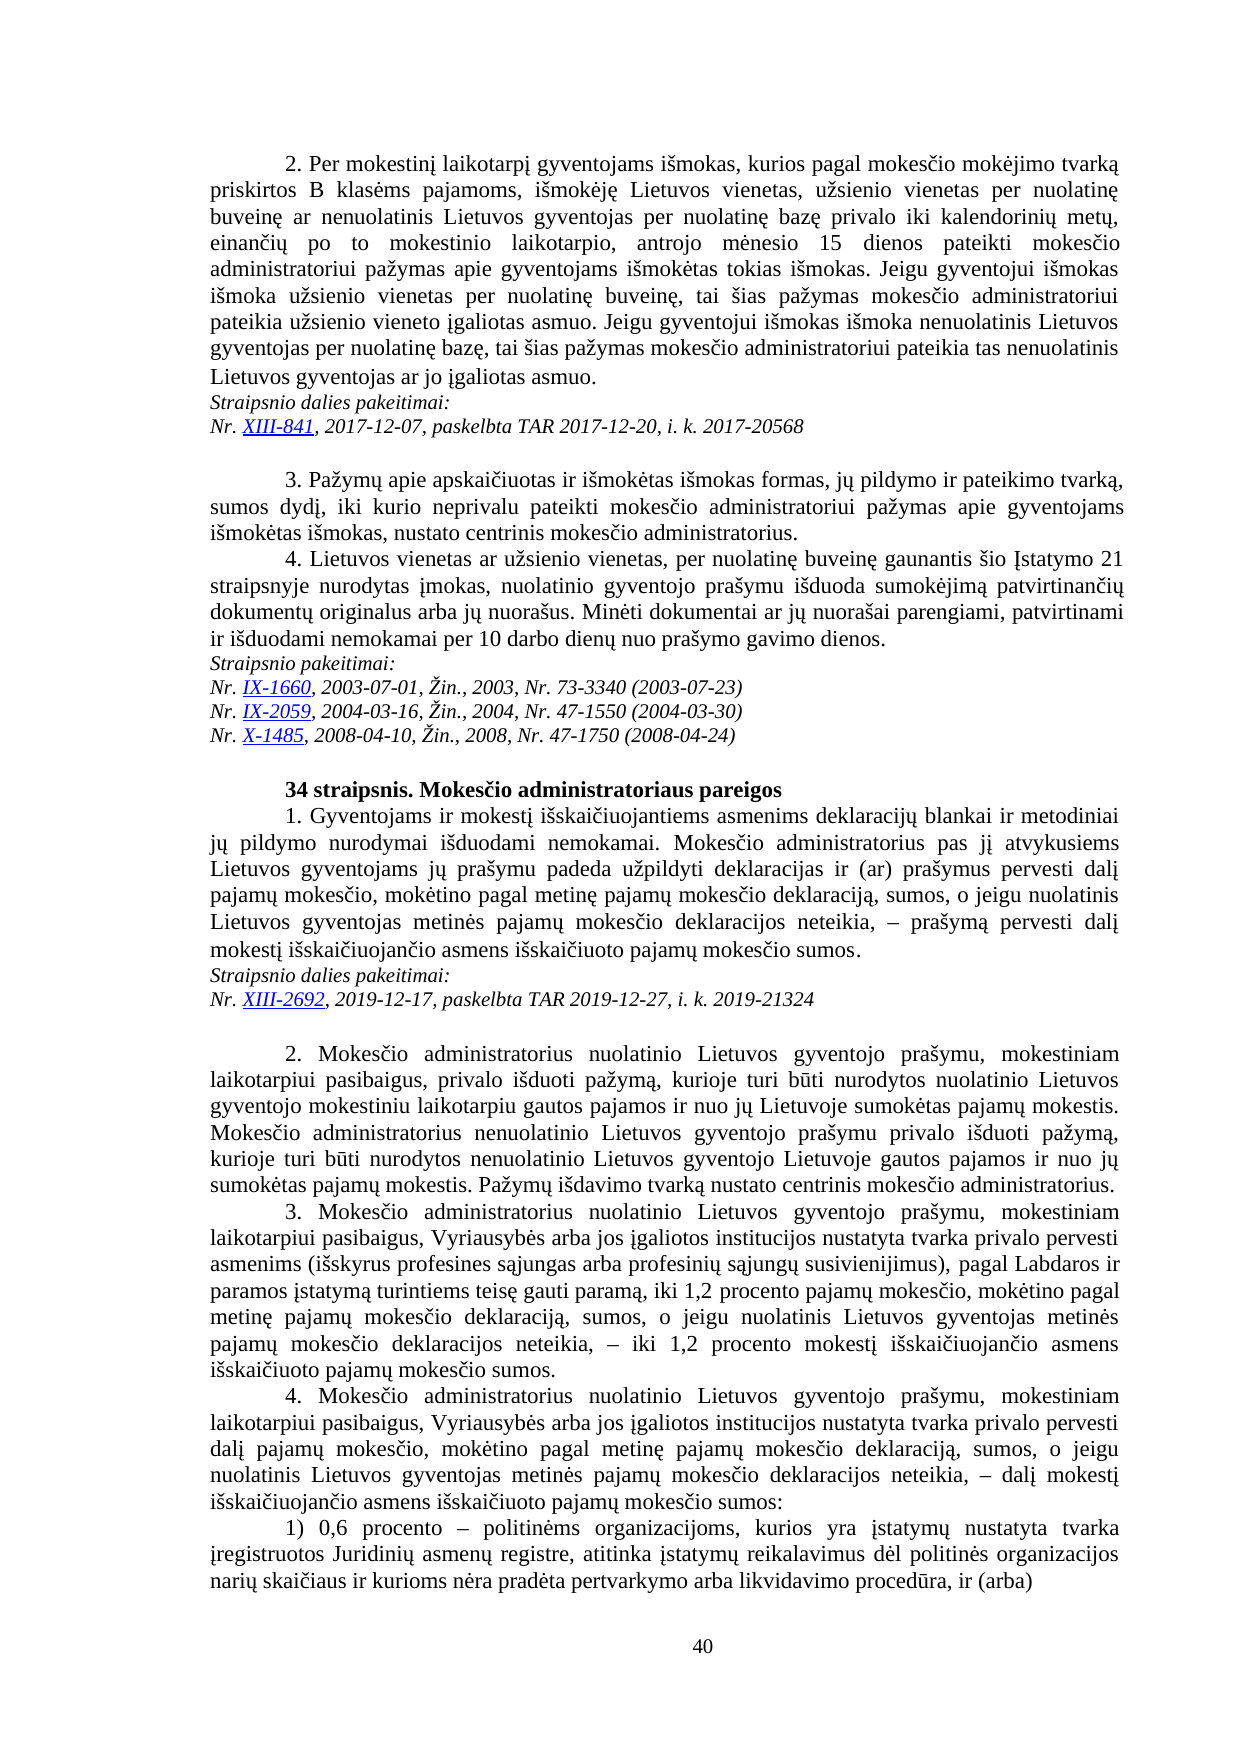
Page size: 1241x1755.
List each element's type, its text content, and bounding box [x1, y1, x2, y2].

text 2. Mokesčio administratorius nuolatinio Lietuvos gyventojo prašymu, mokestiniam laikotarpiui pasibaigus, privalo išduoti pažymą, kurioje turi būti nurodytos nuolatinio Lietuvos gyventojo mokestiniu laikotarpiu gautos pajamos ir nuo jų Lietuvoje sumokėtas pajamų mokestis. Mokesčio administratorius nenuolatinio Lietuvos gyventojo prašymu privalo išduoti pažymą, kurioje turi būti nurodytos nenuolatinio Lietuvos gyventojo Lietuvoje gautos pajamos ir nuo jų sumokėtas pajamų mokestis. Pažymų išdavimo tvarką nustato centrinis mokesčio administratorius. [210, 1040, 1120, 1198]
text Nr. X-1485, 2008-04-10, Žin., 2008, Nr. 47-1750 (2008-04-24) [210, 723, 1126, 747]
text Nr. XIII-841, 2017-12-07, paskelbta TAR 2017-12-20, i. k. 2017-20568 [210, 414, 1120, 438]
text 1) 0,6 procento – politinėms organizacijoms, kurios yra įstatymų nustatyta tvarka įregistruotos Juridinių asmenų registre, atitinka įstatymų reikalavimus dėl politinės organizacijos narių skaičiaus ir kurioms nėra pradėta pertvarkymo arba likvidavimo procedūra, ir (arba) [210, 1514, 1120, 1593]
text Straipsnio dalies pakeitimai: [210, 389, 1120, 414]
text Straipsnio pakeitimai: [210, 651, 1126, 675]
text Nr. IX-2059, 2004-03-16, Žin., 2004, Nr. 47-1550 (2004-03-30) [210, 699, 1126, 723]
text 3. Mokesčio administratorius nuolatinio Lietuvos gyventojo prašymu, mokestiniam laikotarpiui pasibaigus, Vyriausybės arba jos įgaliotos institucijos nustatyta tvarka privalo pervesti asmenims (išskyrus profesines sąjungas arba profesinių sąjungų susivienijimus), pagal Labdaros ir paramos įstatymą turintiems teisę gauti paramą, iki 1,2 procento pajamų mokesčio, mokėtino pagal metinę pajamų mokesčio deklaraciją, sumos, o jeigu nuolatinis Lietuvos gyventojas metinės pajamų mokesčio deklaracijos neteikia, – iki 1,2 procento mokestį išskaičiuojančio asmens išskaičiuoto pajamų mokesčio sumos. [210, 1198, 1120, 1382]
text Nr. XIII-2692, 2019-12-17, paskelbta TAR 2019-12-27, i. k. 2019-21324 [210, 987, 1120, 1011]
text Nr. IX-1660, 2003-07-01, Žin., 2003, Nr. 73-3340 (2003-07-23) [210, 675, 1126, 699]
text 4. Lietuvos vienetas ar užsienio vienetas, per nuolatinę buveinę gaunantis šio Įstatymo 21 straipsnyje nurodytas įmokas, nuolatinio gyventojo prašymu išduoda sumokėjimą patvirtinančių dokumentų originalus arba jų nuorašus. Minėti dokumentai ar jų nuorašai parengiami, patvirtinami ir išduodami nemokamai per 10 darbo dienų nuo prašymo gavimo dienos. [210, 546, 1126, 651]
text 2. Per mokestinį laikotarpį gyventojams išmokas, kurios pagal mokesčio mokėjimo tvarką priskirtos B klasėms pajamoms, išmokėję Lietuvos vienetas, užsienio vienetas per nuolatinę buveinę ar nenuolatinis Lietuvos gyventojas per nuolatinę bazę privalo iki kalendorinių metų, einančių po to mokestinio laikotarpio, antrojo mėnesio 15 dienos pateikti mokesčio administratoriui pažymas apie gyventojams išmokėtas tokias išmokas. Jeigu gyventojui išmokas išmoka užsienio vienetas per nuolatinę buveinę, tai šias pažymas mokesčio administratoriui pateikia užsienio vieneto įgaliotas asmuo. Jeigu gyventojui išmokas išmoka nenuolatinis Lietuvos gyventojas per nuolatinę bazę, tai šias pažymas mokesčio administratoriui pateikia tas nenuolatinis Lietuvos gyventojas ar jo įgaliotas asmuo. [210, 150, 1120, 389]
text 4. Mokesčio administratorius nuolatinio Lietuvos gyventojo prašymu, mokestiniam laikotarpiui pasibaigus, Vyriausybės arba jos įgaliotos institucijos nustatyta tvarka privalo pervesti dalį pajamų mokesčio, mokėtino pagal metinę pajamų mokesčio deklaraciją, sumos, o jeigu nuolatinis Lietuvos gyventojas metinės pajamų mokesčio deklaracijos neteikia, – dalį mokestį išskaičiuojančio asmens išskaičiuoto pajamų mokesčio sumos: [210, 1382, 1120, 1514]
text Straipsnio dalies pakeitimai: [210, 963, 1120, 987]
text 3. Pažymų apie apskaičiuotas ir išmokėtas išmokas formas, jų pildymo ir pateikimo tvarką, sumos dydį, iki kurio neprivalu pateikti mokesčio administratoriui pažymas apie gyventojams išmokėtas išmokas, nustato centrinis mokesčio administratorius. [210, 466, 1126, 546]
text 34 straipsnis. Mokesčio administratoriaus pareigos [210, 776, 1120, 802]
text 1. Gyventojams ir mokestį išskaičiuojantiems asmenims deklaracijų blankai ir metodiniai jų pildymo nurodymai išduodami nemokamai. Mokesčio administratorius pas jį atvykusiems Lietuvos gyventojams jų prašymu padeda užpildyti deklaracijas ir (ar) prašymus pervesti dalį pajamų mokesčio, mokėtino pagal metinę pajamų mokesčio deklaraciją, sumos, o jeigu nuolatinis Lietuvos gyventojas metinės pajamų mokesčio deklaracijos neteikia, – prašymą pervesti dalį mokestį išskaičiuojančio asmens išskaičiuoto pajamų mokesčio sumos. [210, 802, 1120, 963]
